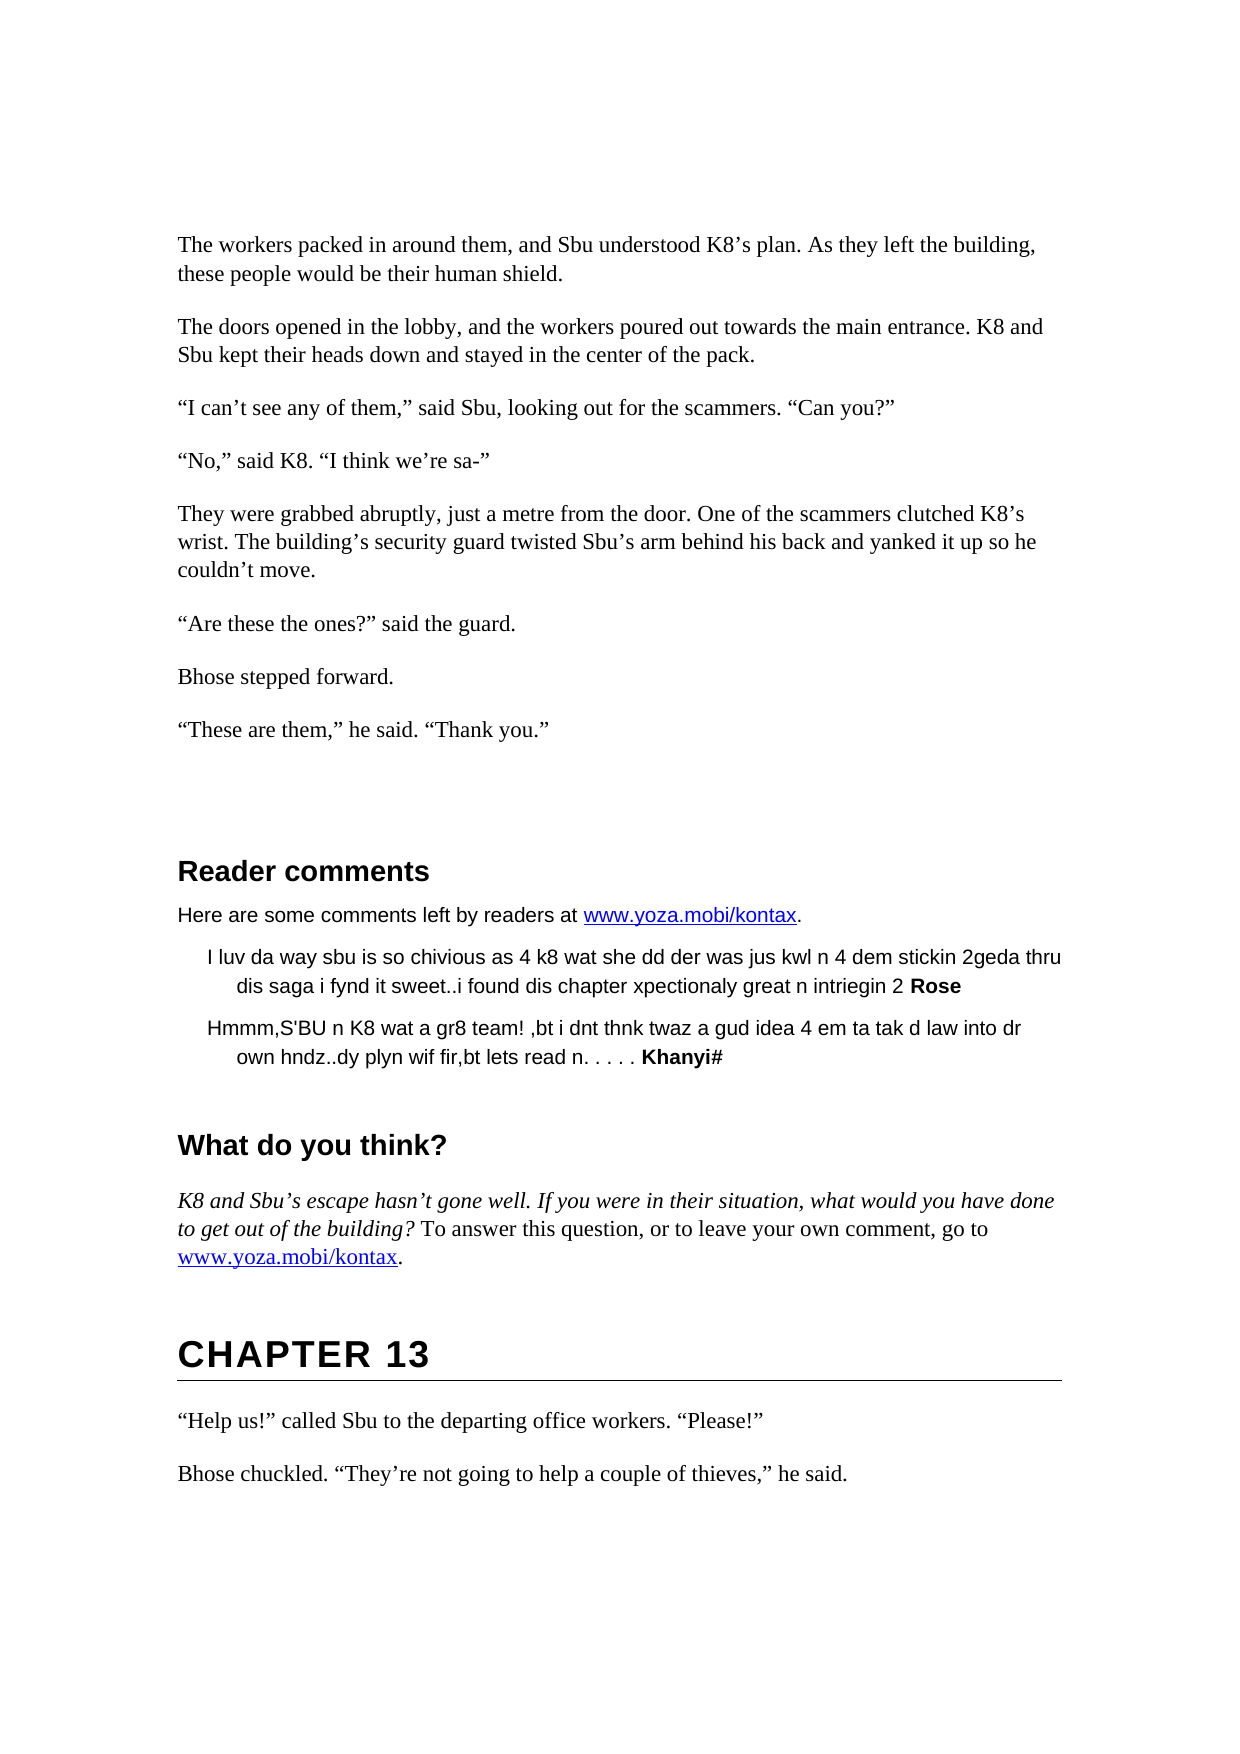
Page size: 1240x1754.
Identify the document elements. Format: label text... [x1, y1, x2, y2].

text Bhose stepped forward. [177, 662, 1062, 690]
text “Are these the ones?” said the guard. [177, 608, 1062, 637]
text What do you think? [177, 1132, 1062, 1161]
text I luv da way sbu is so chivious as 4 k8 wat she dd der was jus kwl n 4 dem stickin 2geda thru dis saga i fynd it sweet..i found dis chapter xpectionaly great n intriegin 2 Rose [207, 941, 1062, 999]
text The workers packed in around them, and Sbu understood K8’s plan. As they left the building, these people would be their human shield. [177, 230, 1062, 287]
text “Help us!” called Sbu to the departing office workers. “Please!” [177, 1406, 1062, 1434]
text The doors opened in the lobby, and the workers poured out towards the main entrance. K8 and Sbu kept their heads down and stayed in the center of the pack. [177, 312, 1062, 368]
text Reader comments [177, 858, 1062, 887]
text K8 and Sbu’s escape hasn’t gone well. If you were in their situation, what would you have done to get out of the building? To answer this question, or to leave your own comment, go to www.yoza.mobi/kontax. [177, 1186, 1062, 1270]
text Bhose chuckled. “They’re not going to help a couple of thieves,” he said. [177, 1459, 1062, 1487]
text “I can’t see any of them,” said Sbu, looking out for the scammers. “Can you?” [177, 393, 1062, 421]
text “No,” said K8. “I think we’re sa-” [177, 446, 1062, 474]
text Here are some comments left by readers at www.yoza.mobi/kontax. [177, 899, 1062, 928]
text They were grabbed abruptly, just a metre from the door. One of the scammers clutched K8’s wrist. The building’s security guard twisted Sbu’s arm behind his back and yanked it up so he couldn’t move. [177, 499, 1062, 583]
text Chapter 13 [177, 1332, 1062, 1380]
text “These are them,” he said. “Thank you.” [177, 715, 1062, 743]
text Hmmm,S'BU n K8 wat a gr8 team! ,bt i dnt thnk twaz a gud idea 4 em ta tak d law into dr own hndz..dy plyn wif fir,bt lets read n. . . . . Khanyi# [207, 1012, 1062, 1070]
